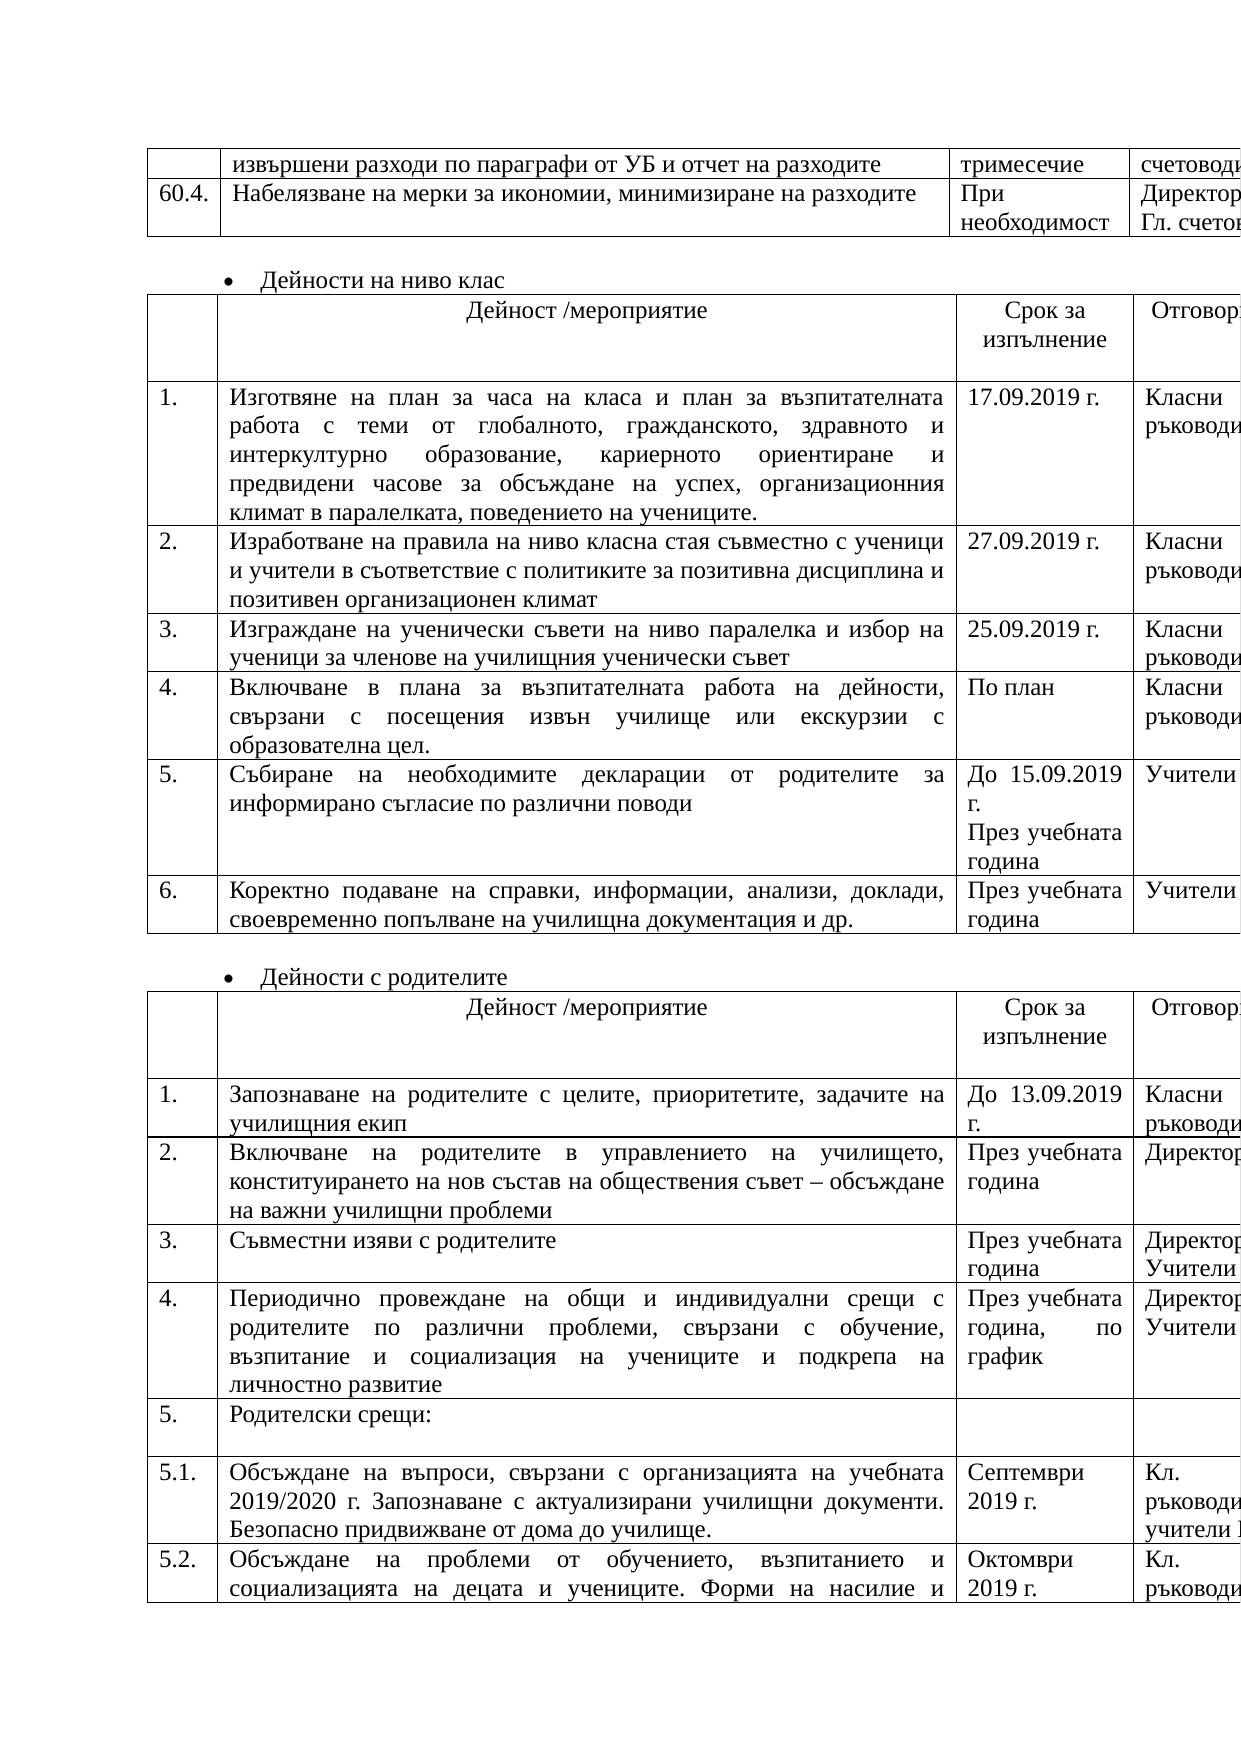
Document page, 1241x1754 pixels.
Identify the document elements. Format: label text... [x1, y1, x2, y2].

table_cell Изготвяне на план за часа на класа и план за възпитателната работа с теми от глобалното, гражданското, здравното и интеркултурно образование, кариерното ориентиране и предвидени часове за обсъждане на успех, организационния климат в паралелката, поведението на учениците. [218, 382, 956, 525]
table_cell Събиране на необходимите декларации от родителите за информирано съгласие по различни поводи [218, 760, 956, 874]
table_cell Запознаване на родителите с целите, приоритетите, задачите на училищния екип [218, 1079, 956, 1136]
table_cell 2. [148, 526, 217, 613]
list Дейности на ниво клас [223, 265, 1093, 294]
table_cell Обсъждане на въпроси, свързани с организацията на учебната 2019/2020 г. Запознаване с актуализирани училищни документи. Безопасно придвижване от дома до училище. [218, 1457, 956, 1543]
table_cell Кл. ръководители и учители ПГ [1134, 1544, 1240, 1602]
table_cell 2. [148, 1138, 217, 1224]
table_cell Съвместни изяви с родителите [218, 1225, 956, 1282]
table_cell 5. [148, 1399, 217, 1456]
table_cell 3. [148, 1225, 217, 1282]
table_cell През учебната година [957, 1225, 1133, 1282]
table_header Срок за изпълнение [957, 295, 1133, 381]
table_cell Кл. ръководители и учители ПГ [1134, 1457, 1240, 1543]
table_cell [1134, 1399, 1240, 1456]
table_cell 5.1. [148, 1457, 217, 1543]
table_cell Октомври 2019 г. [957, 1544, 1133, 1602]
table_cell [148, 149, 220, 177]
table_cell Периодично провеждане на общи и индивидуални срещи с родителите по различни проблеми, свързани с обучение, възпитание и социализация на учениците и подкрепа на личностно развитие [218, 1283, 956, 1398]
table_cell 25.09.2019 г. [957, 614, 1133, 671]
table_cell Учители [1134, 876, 1240, 933]
table_cell Класни ръководители [1134, 672, 1240, 758]
table_cell Директор [1134, 1138, 1240, 1224]
table_cell Септември 2019 г. [957, 1457, 1133, 1543]
table_cell По план [957, 672, 1133, 758]
table_cell 1. [148, 382, 217, 525]
table_cell Набелязване на мерки за икономии, минимизиране на разходите [221, 179, 949, 236]
table_cell Обсъждане на проблеми от обучението, възпитанието и социализацията на децата и учениците. Форми на насилие и [218, 1544, 956, 1602]
table_cell 4. [148, 672, 217, 758]
table_cell Класни ръководители [1134, 614, 1240, 671]
table_cell Директор Учители [1134, 1225, 1240, 1282]
table_cell 3. [148, 614, 217, 671]
table_cell През учебната година [957, 876, 1133, 933]
table_cell При необходимост [950, 179, 1129, 236]
table_cell 1. [148, 1079, 217, 1136]
table_cell 4. [148, 1283, 217, 1398]
table_cell Коректно подаване на справки, информации, анализи, доклади, своевременно попълване на училищна документация и др. [218, 876, 956, 933]
table_cell извършени разходи по параграфи от УБ и отчет на разходите [221, 149, 949, 177]
table_header Отговорни лица [1134, 295, 1240, 381]
table_cell Родителски срещи: [218, 1399, 956, 1456]
table_cell До 13.09.2019 г. [957, 1079, 1133, 1136]
table_cell Директор Гл. счетоводител [1130, 179, 1240, 236]
table_cell 5. [148, 760, 217, 874]
table_cell Класни ръководители [1134, 1079, 1240, 1136]
table_cell 60.4. [148, 179, 220, 236]
list Дейности с родителите [223, 962, 1093, 991]
table_cell До 15.09.2019 г. През учебната година [957, 760, 1133, 874]
table_header [148, 992, 217, 1078]
table_cell 27.09.2019 г. [957, 526, 1133, 613]
table_cell Изработване на правила на ниво класна стая съвместно с ученици и учители в съответствие с политиките за позитивна дисциплина и позитивен организационен климат [218, 526, 956, 613]
table_cell През учебната година, по график [957, 1283, 1133, 1398]
table_cell [957, 1399, 1133, 1456]
table_cell 5.2. [148, 1544, 217, 1602]
table_cell Изграждане на ученически съвети на ниво паралелка и избор на ученици за членове на училищния ученически съвет [218, 614, 956, 671]
table_cell 17.09.2019 г. [957, 382, 1133, 525]
table_cell Класни ръководители [1134, 382, 1240, 525]
table_header [148, 295, 217, 381]
table_cell Включване на родителите в управлението на училището, конституирането на нов състав на обществения съвет – обсъждане на важни училищни проблеми [218, 1138, 956, 1224]
table_header Дейност /мероприятие [218, 992, 956, 1078]
table_cell Главен счетоводител [1130, 149, 1240, 177]
table_header Срок за изпълнение [957, 992, 1133, 1078]
table_cell тримесечие [950, 149, 1129, 177]
table_cell Директор Учители [1134, 1283, 1240, 1398]
table_header Дейност /мероприятие [218, 295, 956, 381]
table_cell Класни ръководители [1134, 526, 1240, 613]
table_cell Включване в плана за възпитателната работа на дейности, свързани с посещения извън училище или екскурзии с образователна цел. [218, 672, 956, 758]
table_cell През учебната година [957, 1138, 1133, 1224]
table_header Отговорни лица [1134, 992, 1240, 1078]
table_cell 6. [148, 876, 217, 933]
table_cell Учители [1134, 760, 1240, 874]
